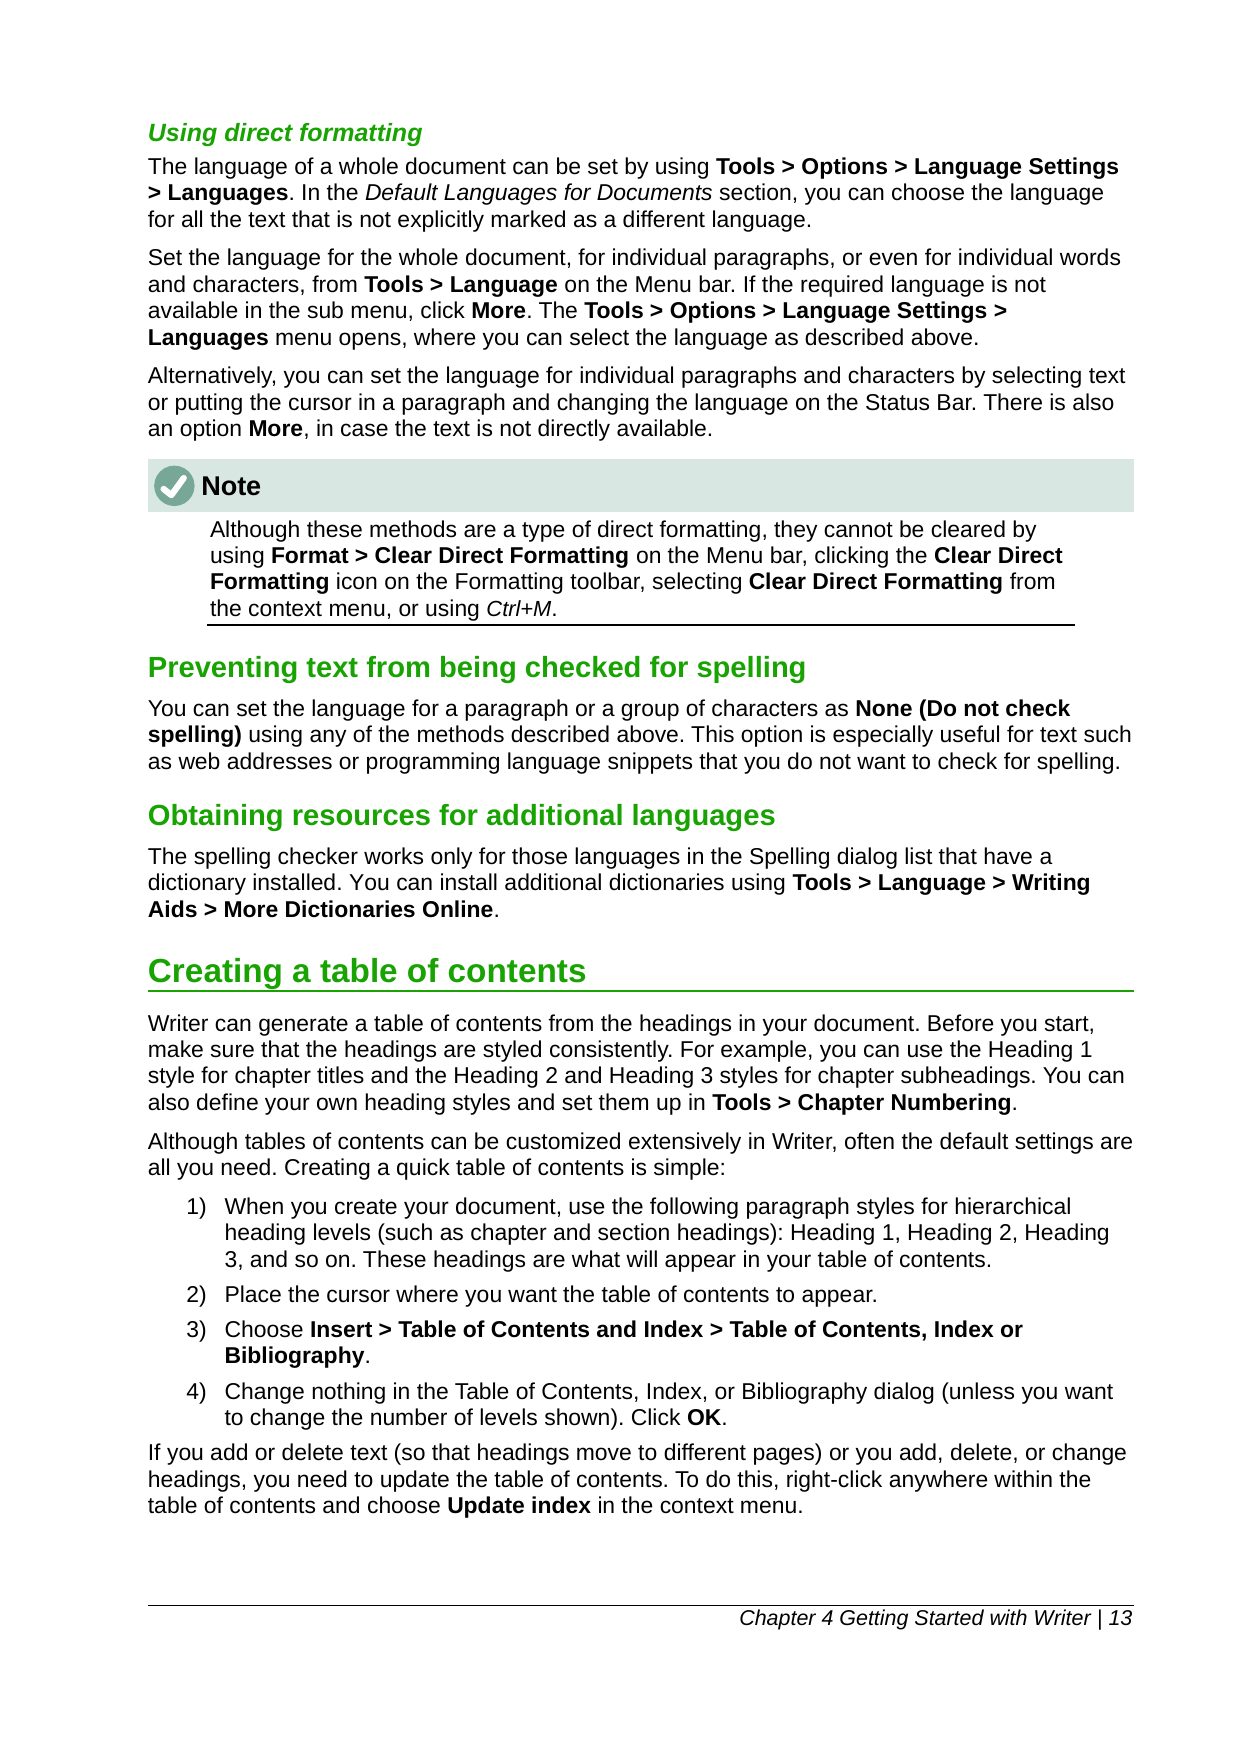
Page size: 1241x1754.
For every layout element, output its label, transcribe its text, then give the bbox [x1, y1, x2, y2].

list Change nothing in the Table of Contents, Index, or Bibliography dialog (unless you want to change the number of levels shown). Click OK. [207, 1378, 1134, 1430]
text If you add or delete text (so that headings move to different pages) or you add, delete, or change headings, you need to update the table of contents. To do this, right-click anywhere within the table of contents and choose Update index in the context menu. [148, 1439, 1134, 1518]
text Set the language for the whole document, for individual paragraphs, or even for individual words and characters, from Tools > Language on the Menu bar. If the required language is not available in the sub menu, click More. The Tools > Options > Language Settings > Languages menu opens, where you can select the language as described above. [148, 244, 1134, 350]
subtitle Preventing text from being checked for spelling [148, 650, 1134, 683]
list When you create your document, use the following paragraph styles for hierarchical heading levels (such as chapter and section headings): Heading 1, Heading 2, Heading 3, and so on. These headings are what will appear in your table of contents. [207, 1193, 1134, 1272]
list Choose Insert > Table of Contents and Index > Table of Contents, Index or Bibliography. [207, 1316, 1134, 1369]
subtitle Obtaining resources for additional languages [148, 798, 1134, 831]
subtitle Creating a table of contents [148, 952, 1134, 990]
list Place the cursor where you want the table of contents to appear. [207, 1281, 1134, 1307]
subtitle Note [148, 459, 1134, 512]
subtitle Using direct formatting [148, 118, 1134, 147]
text Writer can generate a table of contents from the headings in your document. Before you start, make sure that the headings are styled consistently. For example, you can use the Heading 1 style for chapter titles and the Heading 2 and Heading 3 styles for chapter subheadings. You can also define your own heading styles and set them up in Tools > Chapter Numbering. [148, 1010, 1134, 1115]
text The language of a whole document can be set by using Tools > Options > Language Settings > Languages. In the Default Languages for Documents section, you can choose the language for all the text that is not explicitly marked as a different language. [148, 153, 1134, 232]
text You can set the language for a paragraph or a group of characters as None (Do not check spelling) using any of the methods described above. This option is especially useful for text such as web addresses or programming language snippets that you do not want to check for spelling. [148, 695, 1134, 774]
text Although tables of contents can be customized extensively in Writer, often the default settings are all you need. Creating a quick table of contents is simple: [148, 1128, 1134, 1180]
text Alternatively, you can set the language for individual paragraphs and characters by selecting text or putting the cursor in a paragraph and changing the language on the Status Bar. There is also an option More, in case the text is not directly available. [148, 362, 1134, 441]
text Although these methods are a type of direct formatting, they cannot be cleared by using Format > Clear Direct Formatting on the Menu bar, clicking the Clear Direct Formatting icon on the Formatting toolbar, selecting Clear Direct Formatting from the context menu, or using Ctrl+M. [207, 512, 1075, 624]
text The spelling checker works only for those languages in the Spelling dialog list that have a dictionary installed. You can install additional dictionaries using Tools > Language > Writing Aids > More Dictionaries Online. [148, 843, 1134, 922]
